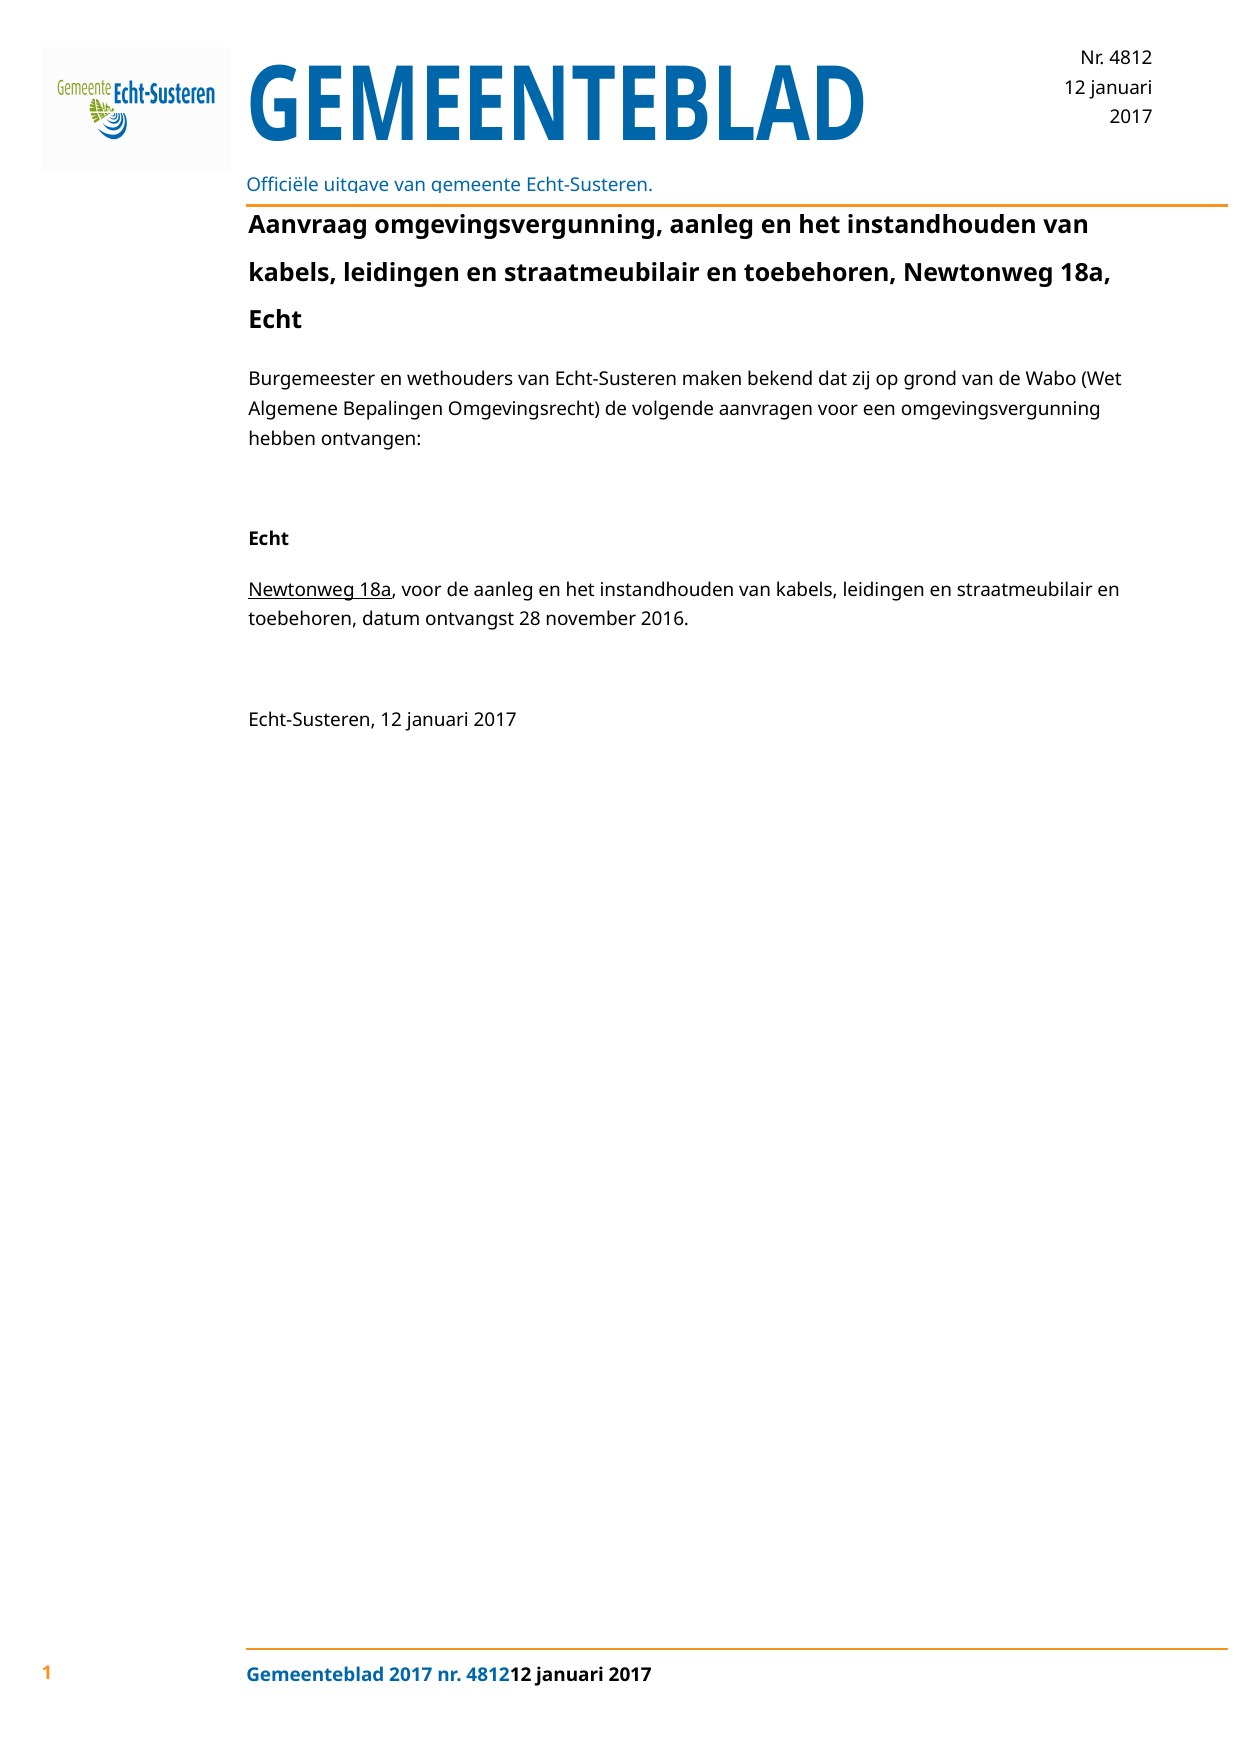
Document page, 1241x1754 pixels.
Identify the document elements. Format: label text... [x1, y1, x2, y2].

text Echt-Susteren, 12 januari 2017 [248, 706, 1152, 732]
text Newtonweg 18a, voor de aanleg en het instandhouden van kabels, leidingen en straatmeubilair en toebehoren, datum ontvangst 28 november 2016. [248, 576, 1152, 631]
picture [41, 47, 231, 172]
text Aanvraag omgevingsvergunning, aanleg en het instandhouden van kabels, leidingen en straatmeubilair en toebehoren, Newtonweg 18a, Echt [248, 207, 1152, 336]
text Echt [248, 526, 1152, 551]
text Burgemeester en wethouders van Echt-Susteren maken bekend dat zij op grond van de Wabo (Wet Algemene Bepalingen Omgevingsrecht) de volgende aanvragen voor een omgevingsvergunning hebben ontvangen: [248, 366, 1152, 450]
